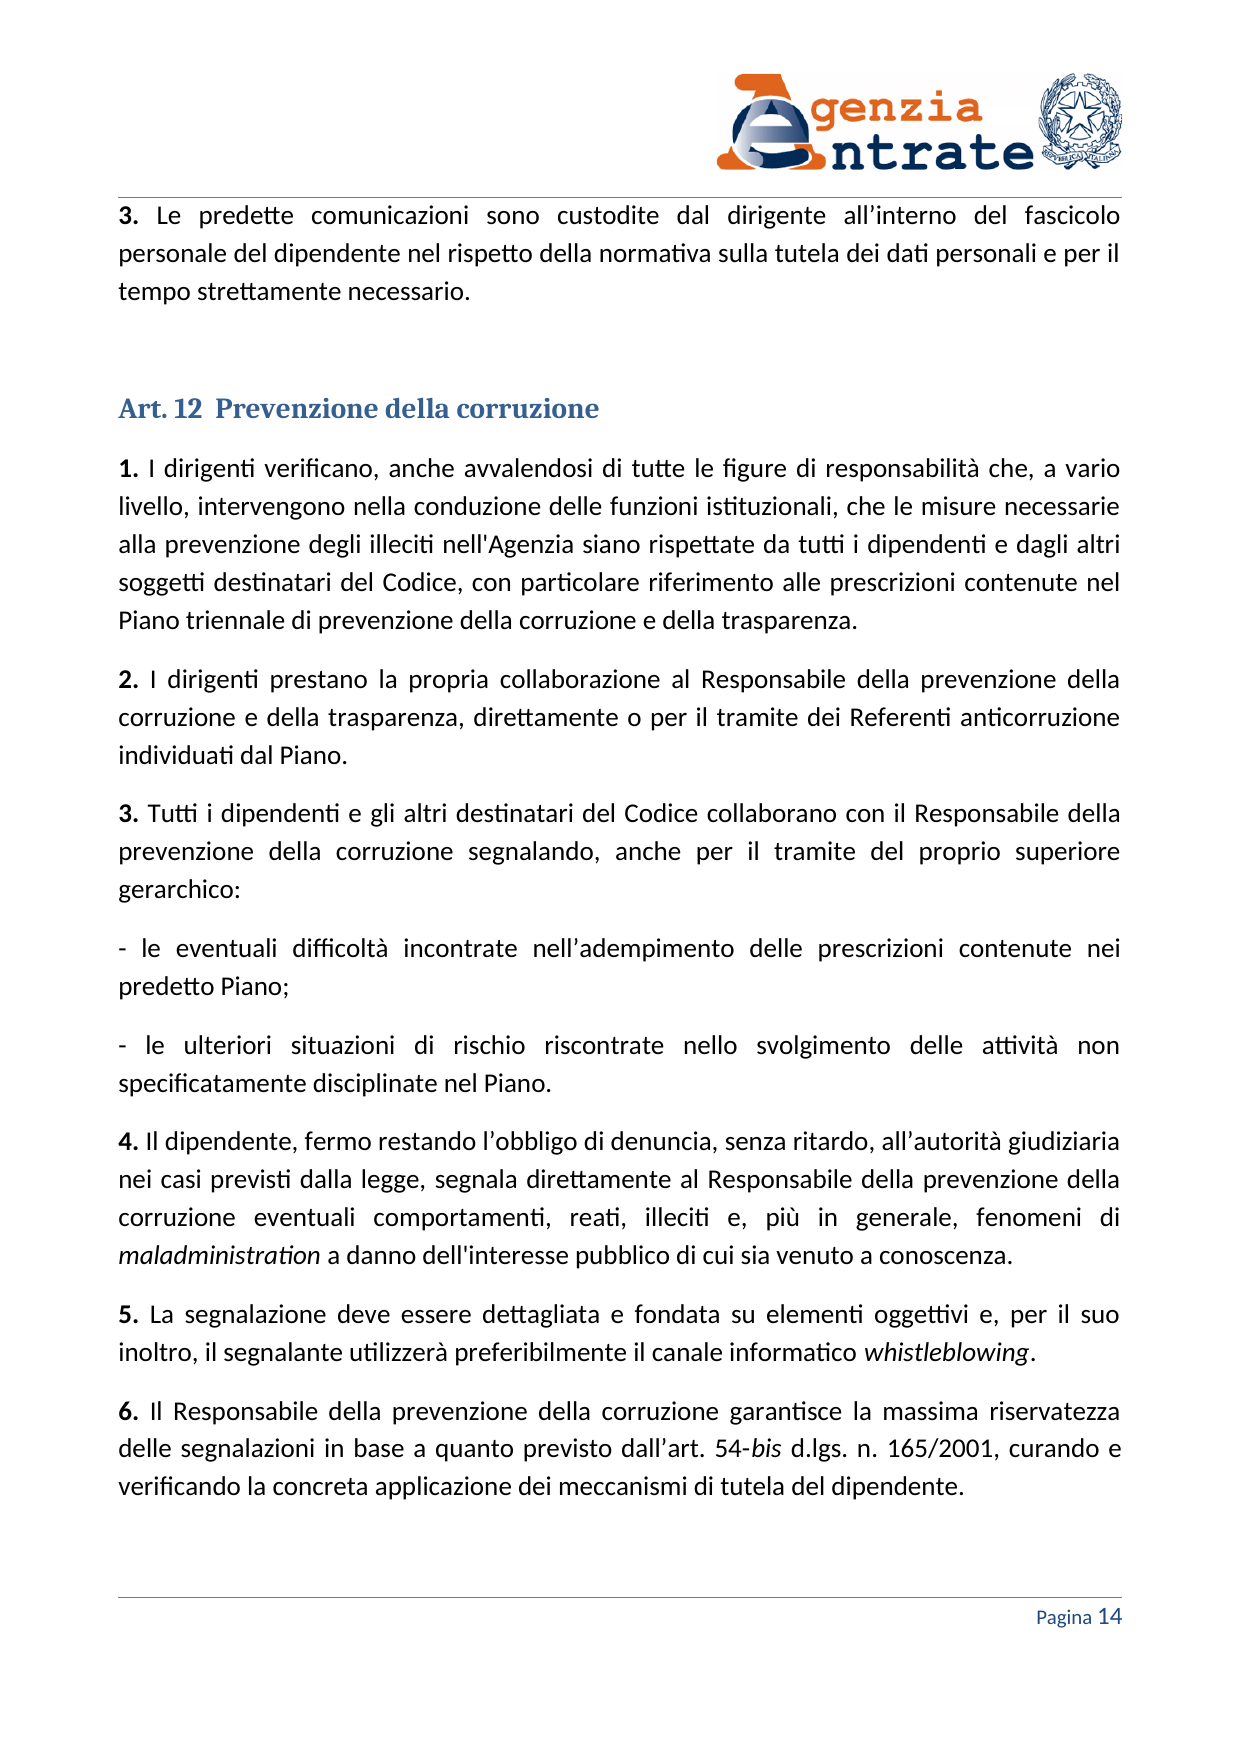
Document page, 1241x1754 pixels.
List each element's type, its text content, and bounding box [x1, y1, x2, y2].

text 3. Tutti i dipendenti e gli altri destinatari del Codice collaborano con il Responsabile della prevenzione della corruzione segnalando, anche per il tramite del proprio superiore gerarchico: [118, 797, 1122, 906]
text 3. Le predette comunicazioni sono custodite dal dirigente all’interno del fascicolo personale del dipendente nel rispetto della normativa sulla tutela dei dati personali e per il tempo strettamente necessario. [118, 198, 1122, 307]
text - le eventuali difficoltà incontrate nell’adempimento delle prescrizioni contenute nei predetto Piano; [118, 931, 1122, 1002]
text 5. La segnalazione deve essere dettagliata e fondata su elementi oggettivi e, per il suo inoltro, il segnalante utilizzerà preferibilmente il canale informatico whistleblowing. [118, 1297, 1122, 1368]
text 1. I dirigenti verificano, anche avvalendosi di tutte le figure di responsabilità che, a vario livello, intervengono nella conduzione delle funzioni istituzionali, che le misure necessarie alla prevenzione degli illeciti nell'Agenzia siano rispettate da tutti i dipendenti e dagli altri soggetti destinatari del Codice, con particolare riferimento alle prescrizioni contenute nel Piano triennale di prevenzione della corruzione e della trasparenza. [118, 452, 1122, 636]
text 2. I dirigenti prestano la propria collaborazione al Responsabile della prevenzione della corruzione e della trasparenza, direttamente o per il tramite dei Referenti anticorruzione individuati dal Piano. [118, 662, 1122, 771]
subtitle Art. 12 Prevenzione della corruzione [118, 392, 1122, 426]
text 6. Il Responsabile della prevenzione della corruzione garantisce la massima riservatezza delle segnalazioni in base a quanto previsto dall’art. 54-bis d.lgs. n. 165/2001, curando e verificando la concreta applicazione dei meccanismi di tutela del dipendente. [118, 1394, 1122, 1503]
text 4. Il dipendente, fermo restando l’obbligo di denuncia, senza ritardo, all’autorità giudiziaria nei casi previsti dalla legge, segnala direttamente al Responsabile della prevenzione della corruzione eventuali comportamenti, reati, illeciti e, più in generale, fenomeni di maladministration a danno dell'interesse pubblico di cui sia venuto a conoscenza. [118, 1124, 1122, 1271]
text - le ulteriori situazioni di rischio riscontrate nello svolgimento delle attività non specificatamente disciplinate nel Piano. [118, 1028, 1122, 1099]
